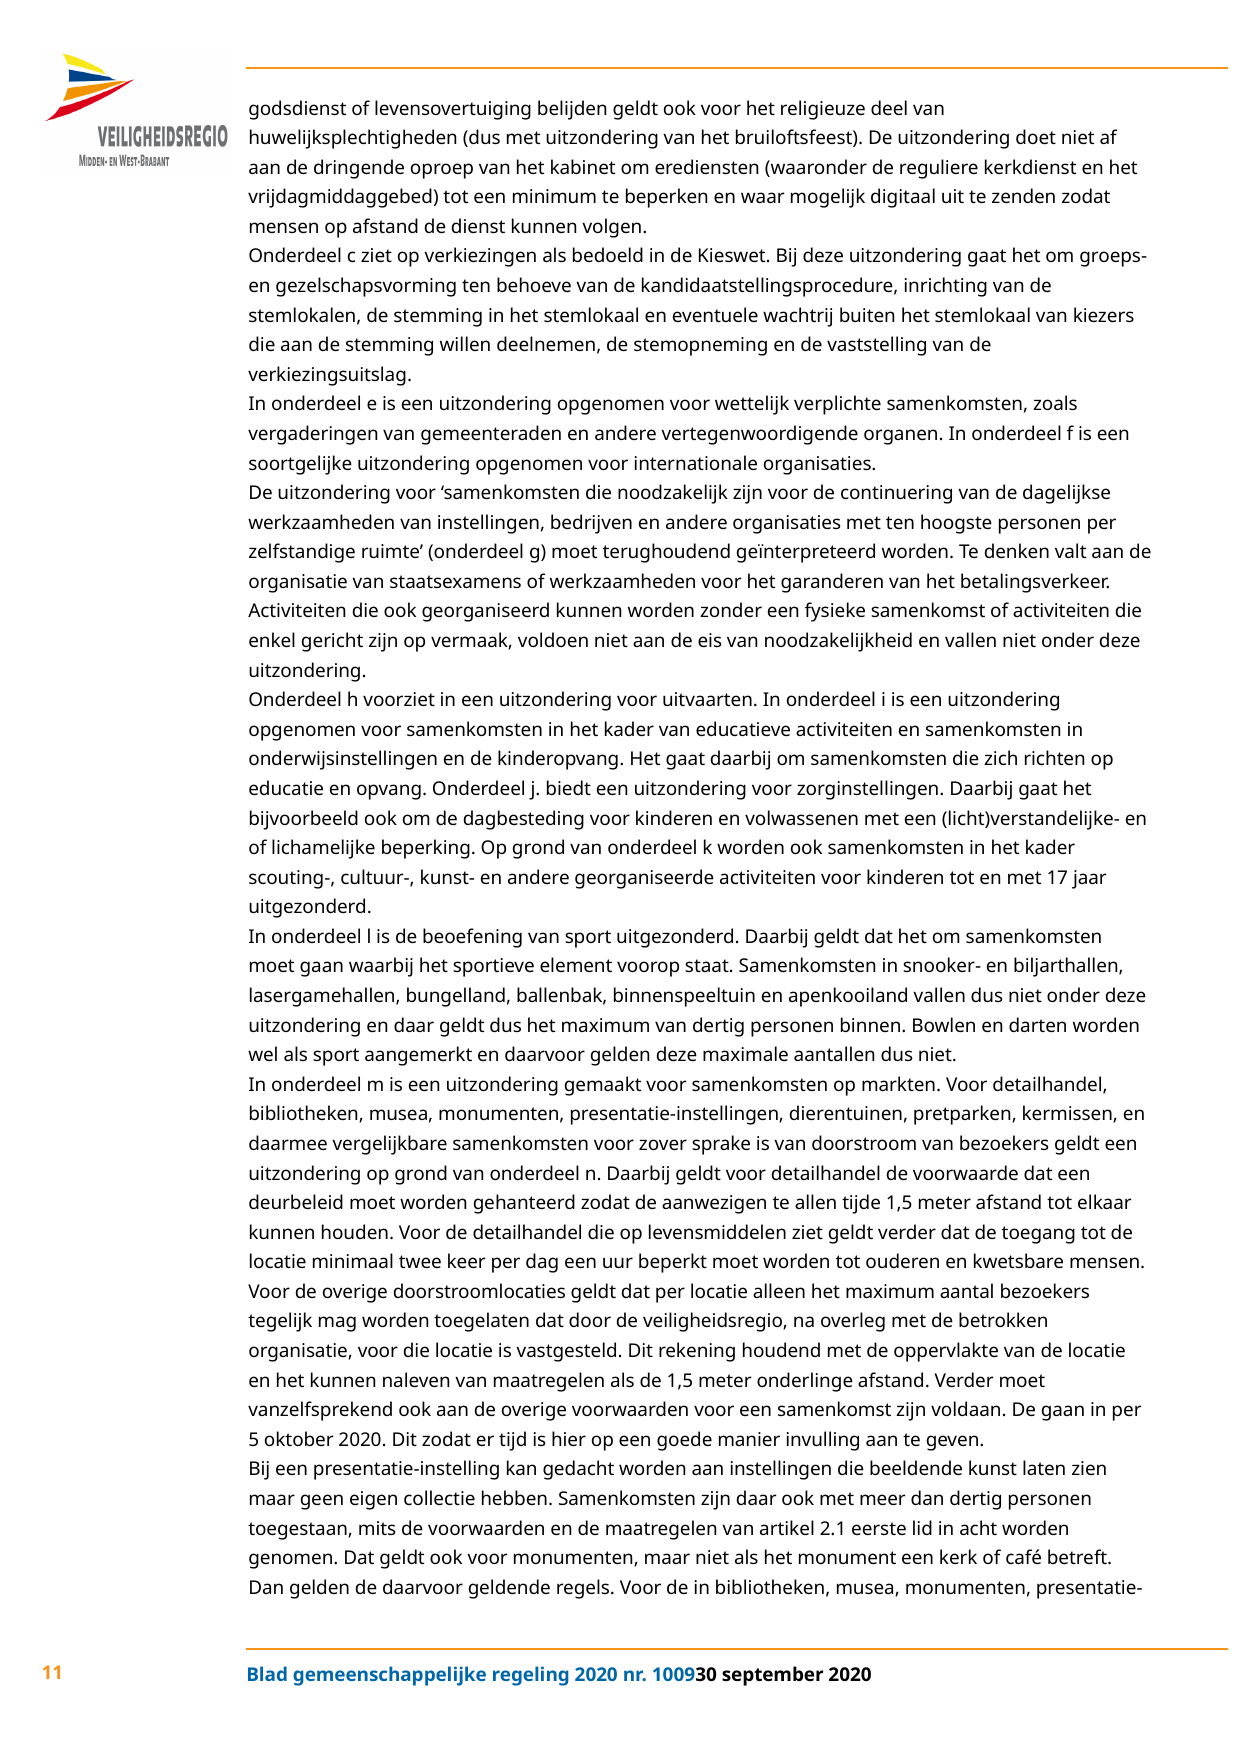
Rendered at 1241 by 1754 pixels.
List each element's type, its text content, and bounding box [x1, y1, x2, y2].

text Bij een presentatie-instelling kan gedacht worden aan instellingen die beeldende kunst laten zien maar geen eigen collectie hebben. Samenkomsten zijn daar ook met meer dan dertig personen toegestaan, mits de voorwaarden en de maatregelen van artikel 2.1 eerste lid in acht worden genomen. Dat geldt ook voor monumenten, maar niet als het monument een kerk of café betreft. Dan gelden de daarvoor geldende regels. Voor de in bibliotheken, musea, monumenten, presentatie- [248, 1456, 1152, 1600]
text In onderdeel e is een uitzondering opgenomen voor wettelijk verplichte samenkomsten, zoals vergaderingen van gemeenteraden en andere vertegenwoordigende organen. In onderdeel f is een soortgelijke uitzondering opgenomen voor internationale organisaties. [248, 391, 1152, 476]
text De uitzondering voor ‘samenkomsten die noodzakelijk zijn voor de continuering van de dagelijkse werkzaamheden van instellingen, bedrijven en andere organisaties met ten hoogste personen per zelfstandige ruimte’ (onderdeel g) moet terughoudend geïnterpreteerd worden. Te denken valt aan de organisatie van staatsexamens of werkzaamheden voor het garanderen van het betalingsverkeer. Activiteiten die ook georganiseerd kunnen worden zonder een fysieke samenkomst of activiteiten die enkel gericht zijn op vermaak, voldoen niet aan de eis van noodzakelijkheid en vallen niet onder deze uitzondering. [248, 479, 1152, 683]
text Onderdeel c ziet op verkiezingen als bedoeld in de Kieswet. Bij deze uitzondering gaat het om groeps- en gezelschapsvorming ten behoeve van de kandidaatstellingsprocedure, inrichting van de stemlokalen, de stemming in het stemlokaal en eventuele wachtrij buiten het stemlokaal van kiezers die aan de stemming willen deelnemen, de stemopneming en de vaststelling van de verkiezingsuitslag. [248, 243, 1152, 387]
text In onderdeel m is een uitzondering gemaakt voor samenkomsten op markten. Voor detailhandel, bibliotheken, musea, monumenten, presentatie-instellingen, dierentuinen, pretparken, kermissen, en daarmee vergelijkbare samenkomsten voor zover sprake is van doorstroom van bezoekers geldt een uitzondering op grond van onderdeel n. Daarbij geldt voor detailhandel de voorwaarde dat een deurbeleid moet worden gehanteerd zodat de aanwezigen te allen tijde 1,5 meter afstand tot elkaar kunnen houden. Voor de detailhandel die op levensmiddelen ziet geldt verder dat de toegang tot de locatie minimaal twee keer per dag een uur beperkt moet worden tot ouderen en kwetsbare mensen. [248, 1071, 1152, 1274]
text Onderdeel h voorziet in een uitzondering voor uitvaarten. In onderdeel i is een uitzondering opgenomen voor samenkomsten in het kader van educatieve activiteiten en samenkomsten in onderwijsinstellingen en de kinderopvang. Het gaat daarbij om samenkomsten die zich richten op educatie en opvang. Onderdeel j. biedt een uitzondering voor zorginstellingen. Daarbij gaat het bijvoorbeeld ook om de dagbesteding voor kinderen en volwassenen met een (licht)verstandelijke- en of lichamelijke beperking. Op grond van onderdeel k worden ook samenkomsten in het kader scouting-, cultuur-, kunst- en andere georganiseerde activiteiten voor kinderen tot en met 17 jaar uitgezonderd. [248, 686, 1152, 919]
text In onderdeel l is de beoefening van sport uitgezonderd. Daarbij geldt dat het om samenkomsten moet gaan waarbij het sportieve element voorop staat. Samenkomsten in snooker- en biljarthallen, lasergamehallen, bungelland, ballenbak, binnenspeeltuin en apenkooiland vallen dus niet onder deze uitzondering en daar geldt dus het maximum van dertig personen binnen. Bowlen en darten worden wel als sport aangemerkt en daarvoor gelden deze maximale aantallen dus niet. [248, 923, 1152, 1067]
text godsdienst of levensovertuiging belijden geldt ook voor het religieuze deel van huwelijksplechtigheden (dus met uitzondering van het bruiloftsfeest). De uitzondering doet niet af aan de dringende oproep van het kabinet om erediensten (waaronder de reguliere kerkdienst en het vrijdagmiddaggebed) tot een minimum te beperken en waar mogelijk digitaal uit te zenden zodat mensen op afstand de dienst kunnen volgen. [248, 95, 1152, 239]
text Voor de overige doorstroomlocaties geldt dat per locatie alleen het maximum aantal bezoekers tegelijk mag worden toegelaten dat door de veiligheidsregio, na overleg met de betrokken organisatie, voor die locatie is vastgesteld. Dit rekening houdend met de oppervlakte van de locatie en het kunnen naleven van maatregelen als de 1,5 meter onderlinge afstand. Verder moet vanzelfsprekend ook aan de overige voorwaarden voor een samenkomst zijn voldaan. De gaan in per 5 oktober 2020. Dit zodat er tijd is hier op een goede manier invulling aan te geven. [248, 1278, 1152, 1452]
picture [41, 47, 231, 172]
